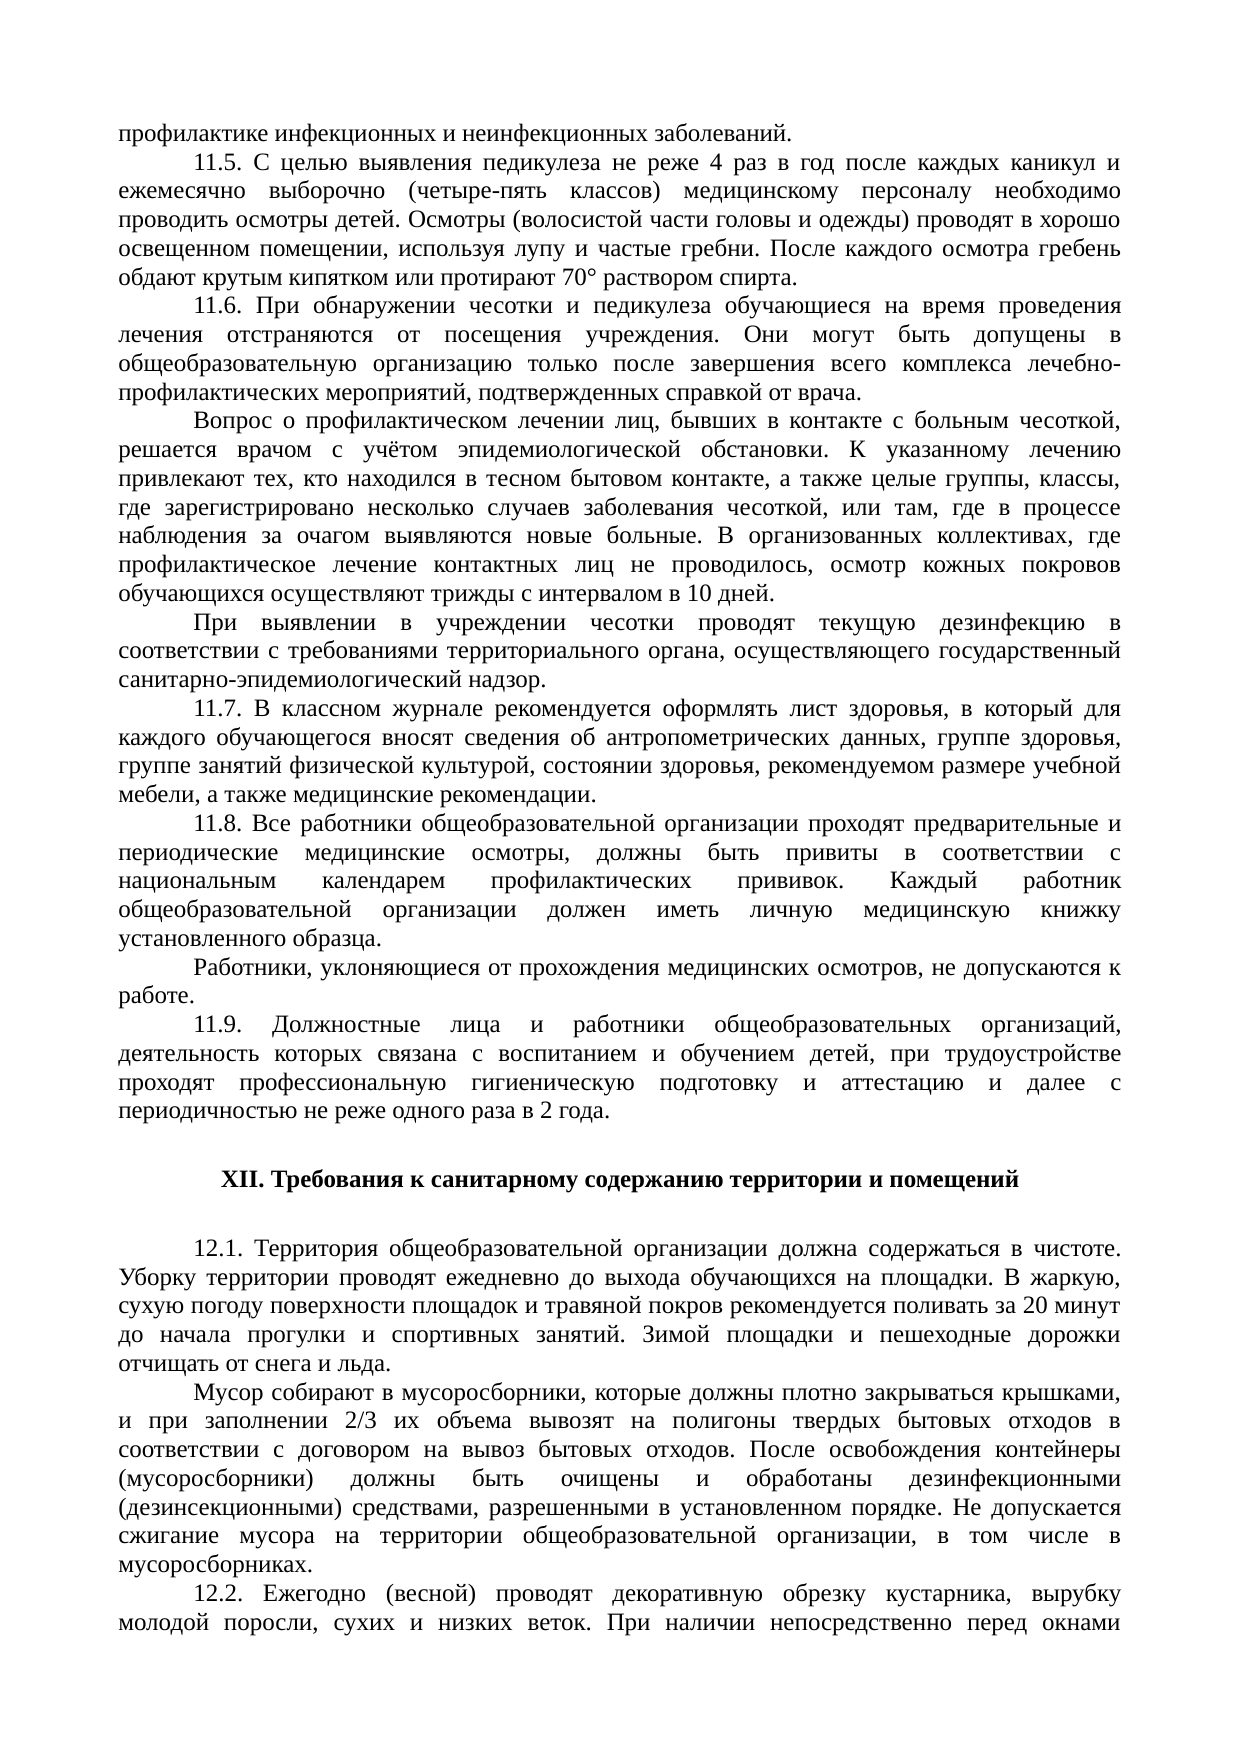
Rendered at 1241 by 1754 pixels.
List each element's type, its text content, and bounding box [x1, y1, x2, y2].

text 11.9. Должностные лица и работники общеобразовательных организаций, деятельность которых связана с воспитанием и обучением детей, при трудоустройстве проходят профессиональную гигиеническую подготовку и аттестацию и далее с периодичностью не реже одного раза в 2 года. [118, 1009, 1122, 1124]
text XII. Требования к санитарному содержанию территории и помещений [118, 1164, 1122, 1193]
text Вопрос о профилактическом лечении лиц, бывших в контакте с больным чесоткой, решается врачом с учётом эпидемиологической обстановки. К указанному лечению привлекают тех, кто находился в тесном бытовом контакте, а также целые группы, классы, где зарегистрировано несколько случаев заболевания чесоткой, или там, где в процессе наблюдения за очагом выявляются новые больные. В организованных коллективах, где профилактическое лечение контактных лиц не проводилось, осмотр кожных покровов обучающихся осуществляют трижды с интервалом в 10 дней. [118, 406, 1122, 607]
text 11.5. С целью выявления педикулеза не реже 4 раз в год после каждых каникул и ежемесячно выборочно (четыре-пять классов) медицинскому персоналу необходимо проводить осмотры детей. Осмотры (волосистой части головы и одежды) проводят в хорошо освещенном помещении, используя лупу и частые гребни. После каждого осмотра гребень обдают крутым кипятком или протирают 70° раствором спирта. [118, 147, 1122, 291]
text 12.2. Ежегодно (весной) проводят декоративную обрезку кустарника, вырубку молодой поросли, сухих и низких веток. При наличии непосредственно перед окнами [118, 1578, 1122, 1636]
text 11.8. Все работники общеобразовательной организации проходят предварительные и периодические медицинские осмотры, должны быть привиты в соответствии с национальным календарем профилактических прививок. Каждый работник общеобразовательной организации должен иметь личную медицинскую книжку установленного образца. [118, 808, 1122, 952]
text 11.7. В классном журнале рекомендуется оформлять лист здоровья, в который для каждого обучающегося вносят сведения об антропометрических данных, группе здоровья, группе занятий физической культурой, состоянии здоровья, рекомендуемом размере учебной мебели, а также медицинские рекомендации. [118, 693, 1122, 808]
text 11.6. При обнаружении чесотки и педикулеза обучающиеся на время проведения лечения отстраняются от посещения учреждения. Они могут быть допущены в общеобразовательную организацию только после завершения всего комплекса лечебно-профилактических мероприятий, подтвержденных справкой от врача. [118, 291, 1122, 406]
text 12.1. Территория общеобразовательной организации должна содержаться в чистоте. Уборку территории проводят ежедневно до выхода обучающихся на площадки. В жаркую, сухую погоду поверхности площадок и травяной покров рекомендуется поливать за 20 минут до начала прогулки и спортивных занятий. Зимой площадки и пешеходные дорожки отчищать от снега и льда. [118, 1233, 1122, 1377]
text При выявлении в учреждении чесотки проводят текущую дезинфекцию в соответствии с требованиями территориального органа, осуществляющего государственный санитарно-эпидемиологический надзор. [118, 607, 1122, 693]
text профилактике инфекционных и неинфекционных заболеваний. [118, 118, 1122, 147]
text Мусор собирают в мусоросборники, которые должны плотно закрываться крышками, и при заполнении 2/3 их объема вывозят на полигоны твердых бытовых отходов в соответствии с договором на вывоз бытовых отходов. После освобождения контейнеры (мусоросборники) должны быть очищены и обработаны дезинфекционными (дезинсекционными) средствами, разрешенными в установленном порядке. Не допускается сжигание мусора на территории общеобразовательной организации, в том числе в мусоросборниках. [118, 1377, 1122, 1578]
text Работники, уклоняющиеся от прохождения медицинских осмотров, не допускаются к работе. [118, 952, 1122, 1009]
